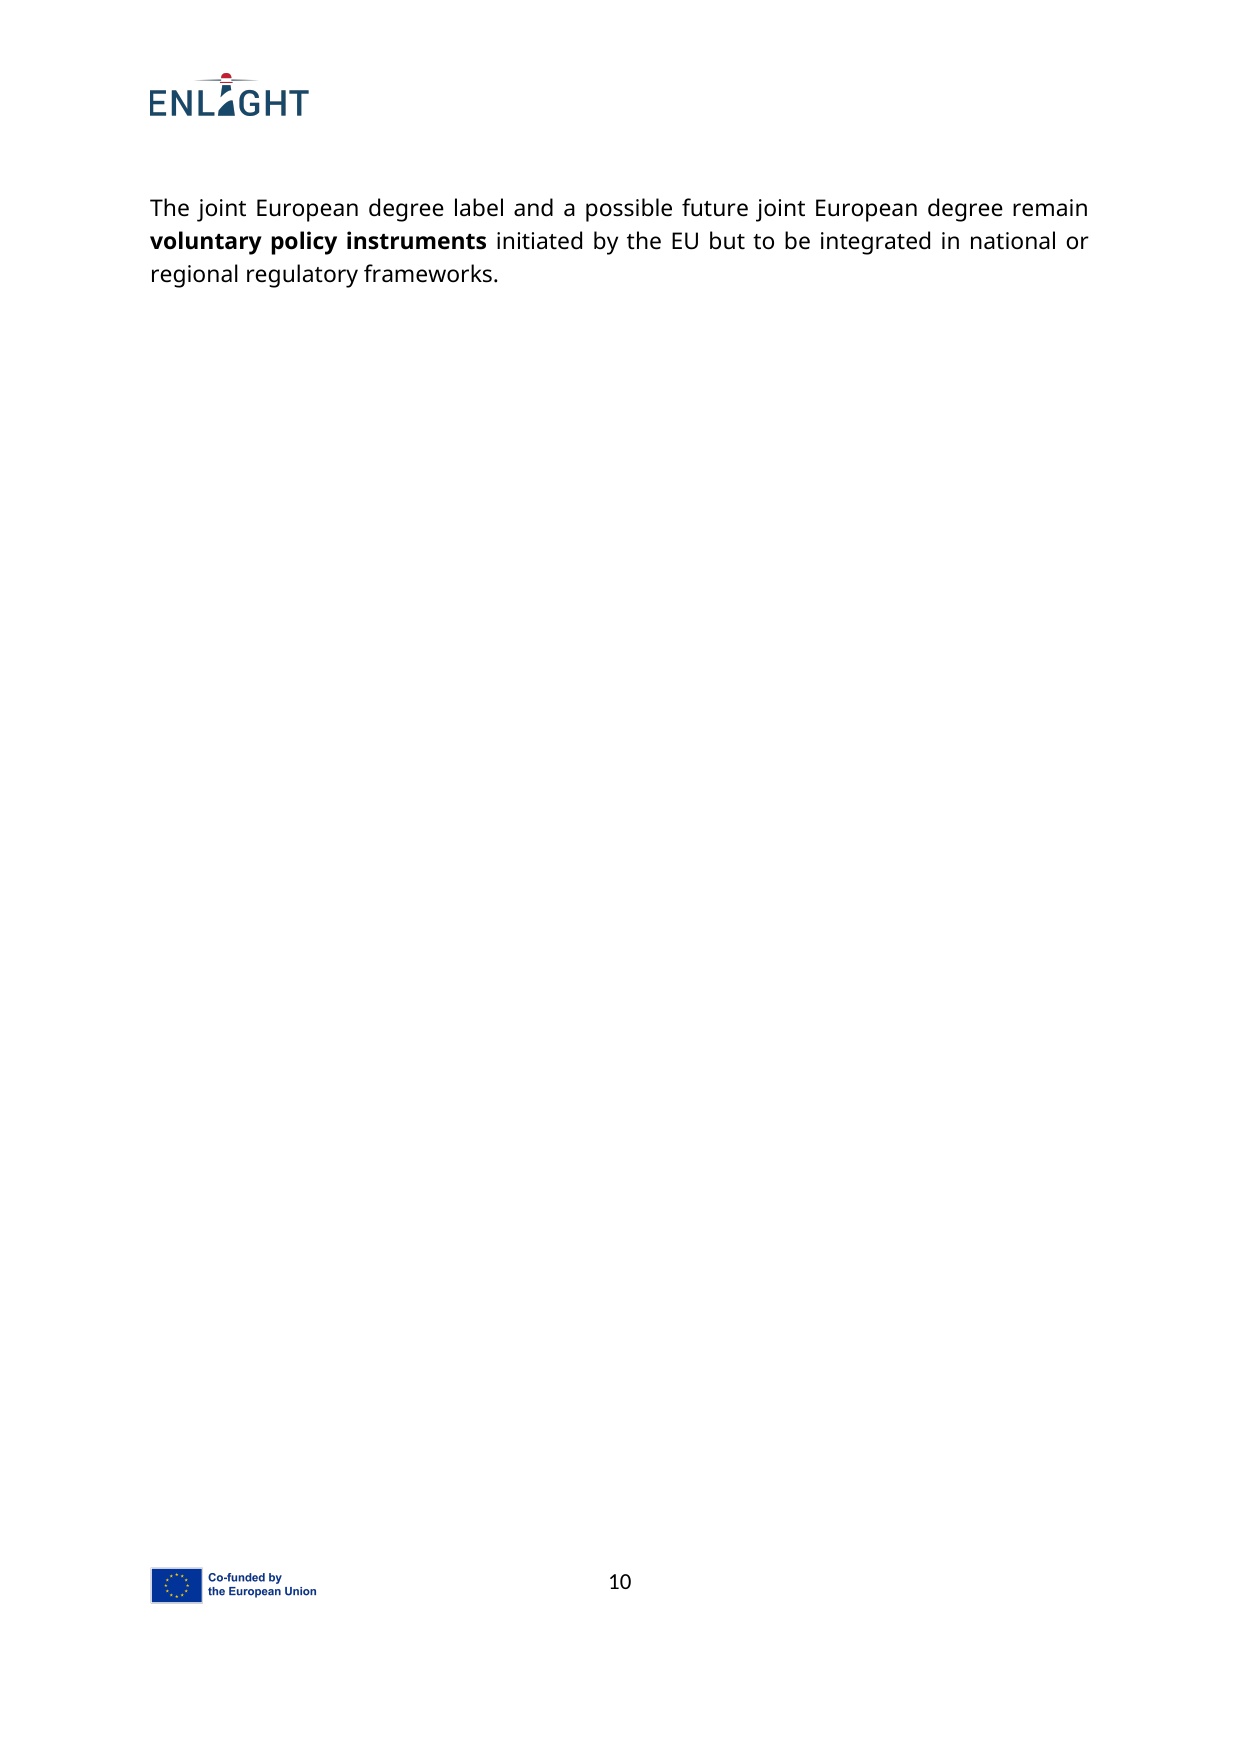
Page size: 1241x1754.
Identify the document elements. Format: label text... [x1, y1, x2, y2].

text The joint European degree label and a possible future joint European degree remain voluntary policy instruments initiated by the EU but to be integrated in national or regional regulatory frameworks. [150, 192, 1090, 289]
